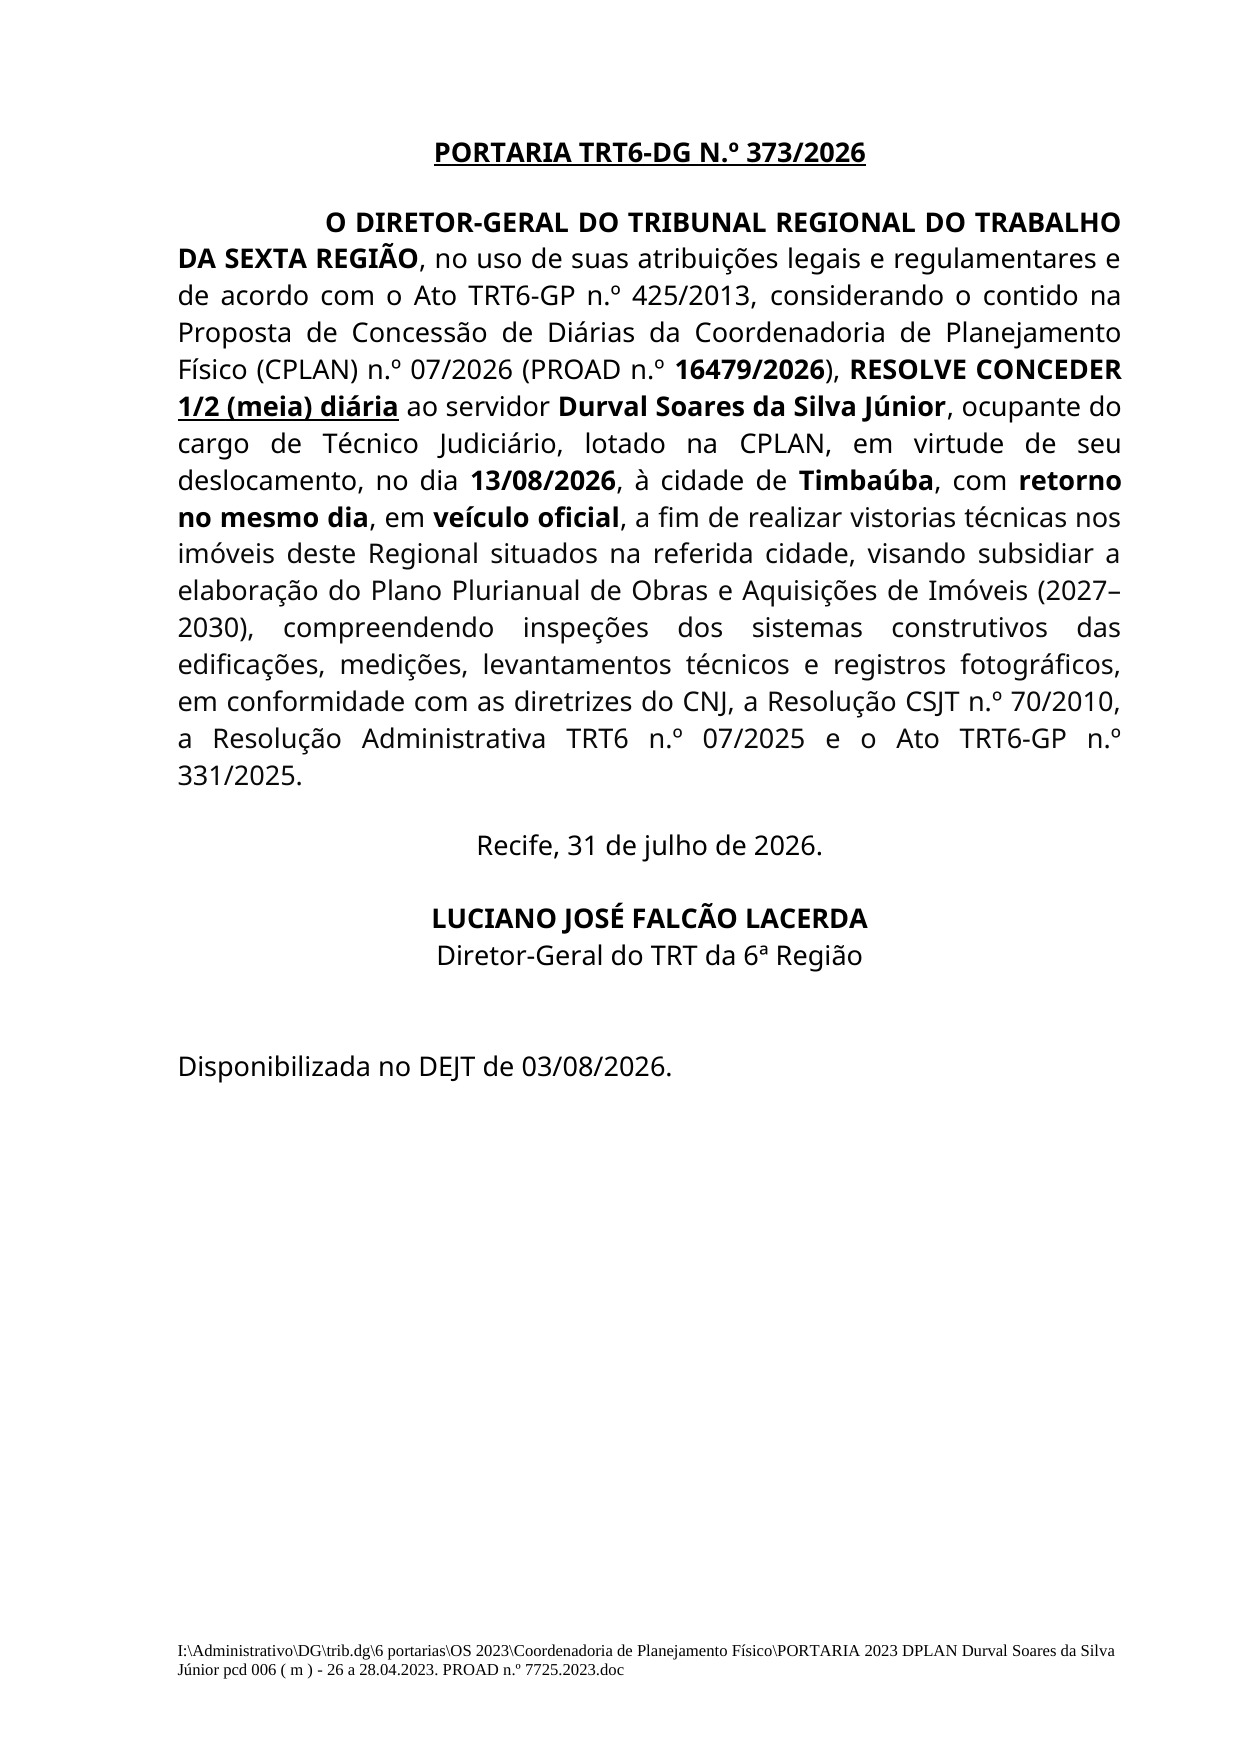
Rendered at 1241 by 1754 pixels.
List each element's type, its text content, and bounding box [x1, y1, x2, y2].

text PORTARIA TRT6-DG N.º 373/2026 [177, 133, 1122, 170]
text Recife, 31 de julho de 2026. [177, 826, 1122, 863]
text O DIRETOR-GERAL DO TRIBUNAL REGIONAL DO TRABALHO DA SEXTA REGIÃO, no uso de suas atribuições legais e regulamentares e de acordo com o Ato TRT6-GP n.º 425/2013, considerando o contido na Proposta de Concessão de Diárias da Coordenadoria de Planejamento Físico (CPLAN) n.º 07/2026 (PROAD n.º 16479/2026), RESOLVE CONCEDER 1/2 (meia) diária ao servidor Durval Soares da Silva Júnior, ocupante do cargo de Técnico Judiciário, lotado na CPLAN, em virtude de seu deslocamento, no dia 13/08/2026, à cidade de Timbaúba, com retorno no mesmo dia, em veículo oficial, a fim de realizar vistorias técnicas nos imóveis deste Regional situados na referida cidade, visando subsidiar a elaboração do Plano Plurianual de Obras e Aquisições de Imóveis (2027–2030), compreendendo inspeções dos sistemas construtivos das edificações, medições, levantamentos técnicos e registros fotográficos, em conformidade com as diretrizes do CNJ, a Resolução CSJT n.º 70/2010, a Resolução Administrativa TRT6 n.º 07/2025 e o Ato TRT6-GP n.º 331/2025. [177, 203, 1122, 793]
text LUCIANO JOSÉ FALCÃO LACERDA [177, 900, 1122, 937]
text Diretor-Geral do TRT da 6ª Região [177, 937, 1122, 973]
text Disponibilizada no DEJT de 03/08/2026. [177, 1047, 1122, 1084]
